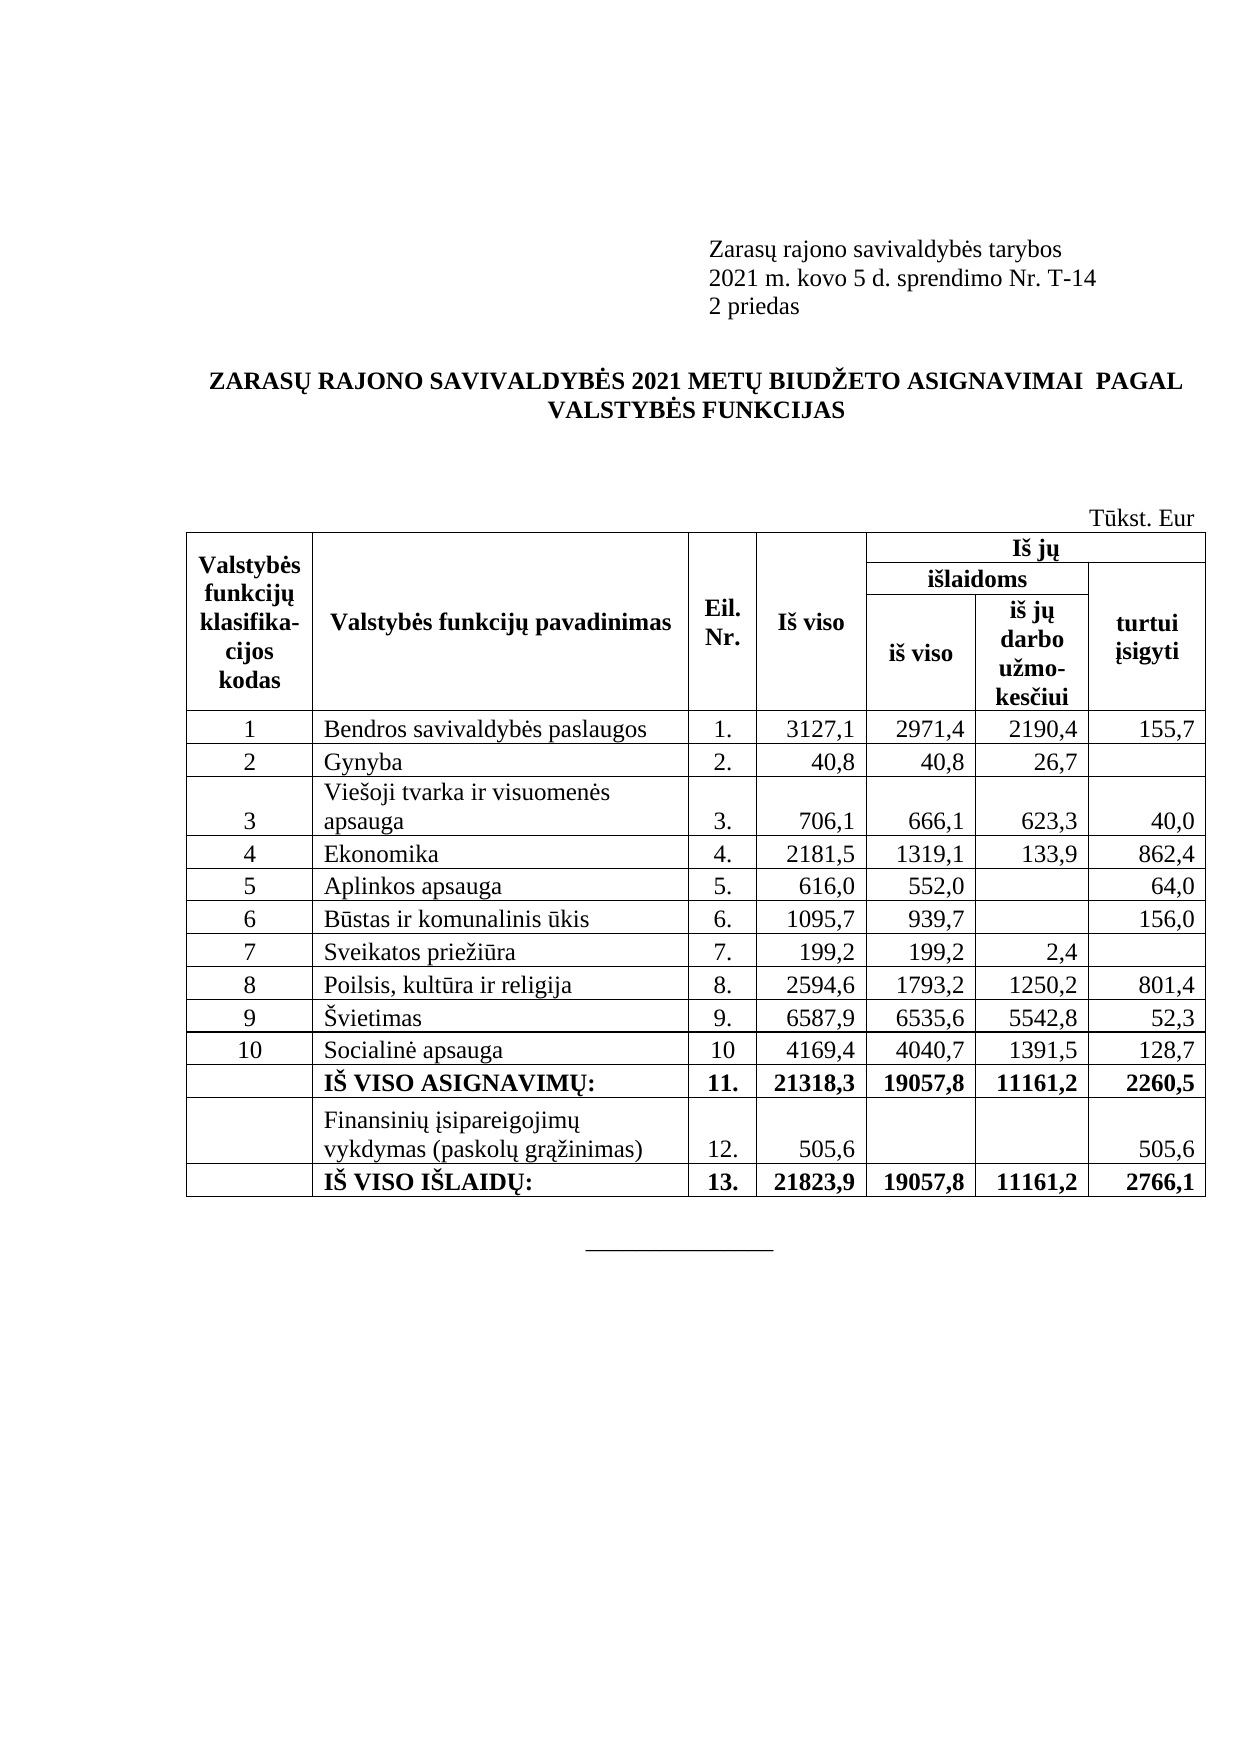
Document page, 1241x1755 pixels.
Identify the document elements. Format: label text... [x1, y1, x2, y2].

table_cell Iš viso [757, 533, 866, 710]
table_cell 64,0 [1089, 869, 1205, 900]
table_cell 26,7 [976, 744, 1088, 776]
table_cell [866, 424, 976, 499]
table_cell 4169,4 [757, 1033, 866, 1064]
table_cell Gynyba [313, 744, 688, 776]
table_cell 11161,2 [976, 1065, 1088, 1097]
table_cell 12. [689, 1098, 756, 1163]
table_cell 133,9 [976, 836, 1088, 867]
table_cell 5 [187, 869, 312, 900]
table_cell 21823,9 [757, 1164, 866, 1196]
table_cell 2766,1 [1089, 1164, 1205, 1196]
table_cell 706,1 [757, 777, 866, 834]
table_cell [1089, 744, 1205, 776]
table_cell iš jų darbo užmo-kesčiui [976, 595, 1088, 710]
table_cell [976, 869, 1088, 900]
table_cell 7 [187, 934, 312, 966]
table_cell 939,7 [867, 901, 975, 933]
table_cell 8. [689, 967, 756, 999]
table_cell Aplinkos apsauga [313, 869, 688, 900]
table_cell 666,1 [867, 777, 975, 834]
text Zarasų rajono savivaldybės tarybos [709, 234, 1181, 263]
table_cell [312, 424, 689, 499]
table_cell Valstybės funkcijų pavadinimas [313, 533, 688, 710]
table_cell [1089, 934, 1205, 966]
table_cell [976, 1098, 1088, 1163]
table_cell 2181,5 [757, 836, 866, 867]
table_cell 2,4 [976, 934, 1088, 966]
table_cell [689, 424, 756, 499]
table_cell 40,8 [757, 744, 866, 776]
table_cell 862,4 [1089, 836, 1205, 867]
text _______________ [177, 1225, 1181, 1254]
table_cell 2971,4 [867, 711, 975, 743]
table_cell 10 [689, 1033, 756, 1064]
table_cell 4 [187, 836, 312, 867]
table_cell išlaidoms [867, 563, 1088, 594]
table_cell [187, 499, 312, 532]
table_cell Ekonomika [313, 836, 688, 867]
table_cell 552,0 [867, 869, 975, 900]
table_cell 1391,5 [976, 1033, 1088, 1064]
table_cell 21318,3 [757, 1065, 866, 1097]
table_cell Socialinė apsauga [313, 1033, 688, 1064]
table_cell 2 [187, 744, 312, 776]
table_cell [867, 1098, 975, 1163]
table_cell 52,3 [1089, 1000, 1205, 1031]
table_cell 3. [689, 777, 756, 834]
table_cell [187, 1164, 312, 1196]
table_cell 1. [689, 711, 756, 743]
table_cell Poilsis, kultūra ir religija [313, 967, 688, 999]
table_cell 13. [689, 1164, 756, 1196]
table_cell Bendros savivaldybės paslaugos [313, 711, 688, 743]
table_cell 2190,4 [976, 711, 1088, 743]
table_cell 9. [689, 1000, 756, 1031]
table_cell 505,6 [757, 1098, 866, 1163]
table_header ZARASŲ RAJONO SAVIVALDYBĖS 2021 METŲ BIUDŽETO ASIGNAVIMAI PAGAL VALSTYBĖS FUNKCIJAS [187, 349, 1206, 424]
table_cell 7. [689, 934, 756, 966]
table_cell Sveikatos priežiūra [313, 934, 688, 966]
table_cell 3127,1 [757, 711, 866, 743]
table_cell 11161,2 [976, 1164, 1088, 1196]
text 2 priedas [709, 291, 1181, 320]
table_cell Eil. Nr. [689, 533, 756, 710]
table_cell iš viso [867, 595, 975, 710]
table_cell Tūkst. Eur [976, 499, 1206, 532]
table_cell 1095,7 [757, 901, 866, 933]
table_cell 4. [689, 836, 756, 867]
table_cell 155,7 [1089, 711, 1205, 743]
table_cell 505,6 [1089, 1098, 1205, 1163]
table_cell 1793,2 [867, 967, 975, 999]
table_cell 801,4 [1089, 967, 1205, 999]
table_cell 11. [689, 1065, 756, 1097]
table_cell 8 [187, 967, 312, 999]
table_cell 2260,5 [1089, 1065, 1205, 1097]
table_cell 6535,6 [867, 1000, 975, 1031]
table_cell Švietimas [313, 1000, 688, 1031]
table_cell IŠ VISO IŠLAIDŲ: [313, 1164, 688, 1196]
text 2021 m. kovo 5 d. sprendimo Nr. T-14 [709, 263, 1181, 291]
table_cell 3 [187, 777, 312, 834]
table_cell 9 [187, 1000, 312, 1031]
table_cell Iš jų [867, 533, 1205, 562]
table_cell IŠ VISO ASIGNAVIMŲ: [313, 1065, 688, 1097]
table_cell 199,2 [867, 934, 975, 966]
table_cell Finansinių įsipareigojimų vykdymas (paskolų grąžinimas) [313, 1098, 688, 1163]
table_cell 10 [187, 1033, 312, 1064]
table_cell 1319,1 [867, 836, 975, 867]
table_cell 5542,8 [976, 1000, 1088, 1031]
table_cell 5. [689, 869, 756, 900]
table_cell 616,0 [757, 869, 866, 900]
table_cell [187, 1098, 312, 1163]
table_cell 128,7 [1089, 1033, 1205, 1064]
table_cell Valstybės funkcijų klasifika-cijos kodas [187, 533, 312, 710]
table_cell [976, 424, 1088, 499]
table_cell 1250,2 [976, 967, 1088, 999]
table_cell 156,0 [1089, 901, 1205, 933]
table_cell 2594,6 [757, 967, 866, 999]
table_cell [976, 901, 1088, 933]
table_cell 6. [689, 901, 756, 933]
table_cell 6 [187, 901, 312, 933]
table_cell 19057,8 [867, 1164, 975, 1196]
table_cell 2. [689, 744, 756, 776]
table_cell 6587,9 [757, 1000, 866, 1031]
table_cell [187, 1065, 312, 1097]
table_cell [187, 424, 312, 499]
table_cell 19057,8 [867, 1065, 975, 1097]
table_cell [866, 499, 976, 532]
table_cell 40,0 [1089, 777, 1205, 834]
table_cell 1 [187, 711, 312, 743]
table_cell 40,8 [867, 744, 975, 776]
table_cell Viešoji tvarka ir visuomenės apsauga [313, 777, 688, 834]
table_cell [312, 499, 689, 532]
table_cell [1089, 424, 1206, 499]
table_cell [756, 424, 866, 499]
table_cell [689, 499, 756, 532]
table_cell 199,2 [757, 934, 866, 966]
table_cell 623,3 [976, 777, 1088, 834]
table_cell 4040,7 [867, 1033, 975, 1064]
table_cell Būstas ir komunalinis ūkis [313, 901, 688, 933]
table_cell turtui įsigyti [1089, 563, 1205, 710]
table_cell [756, 499, 866, 532]
